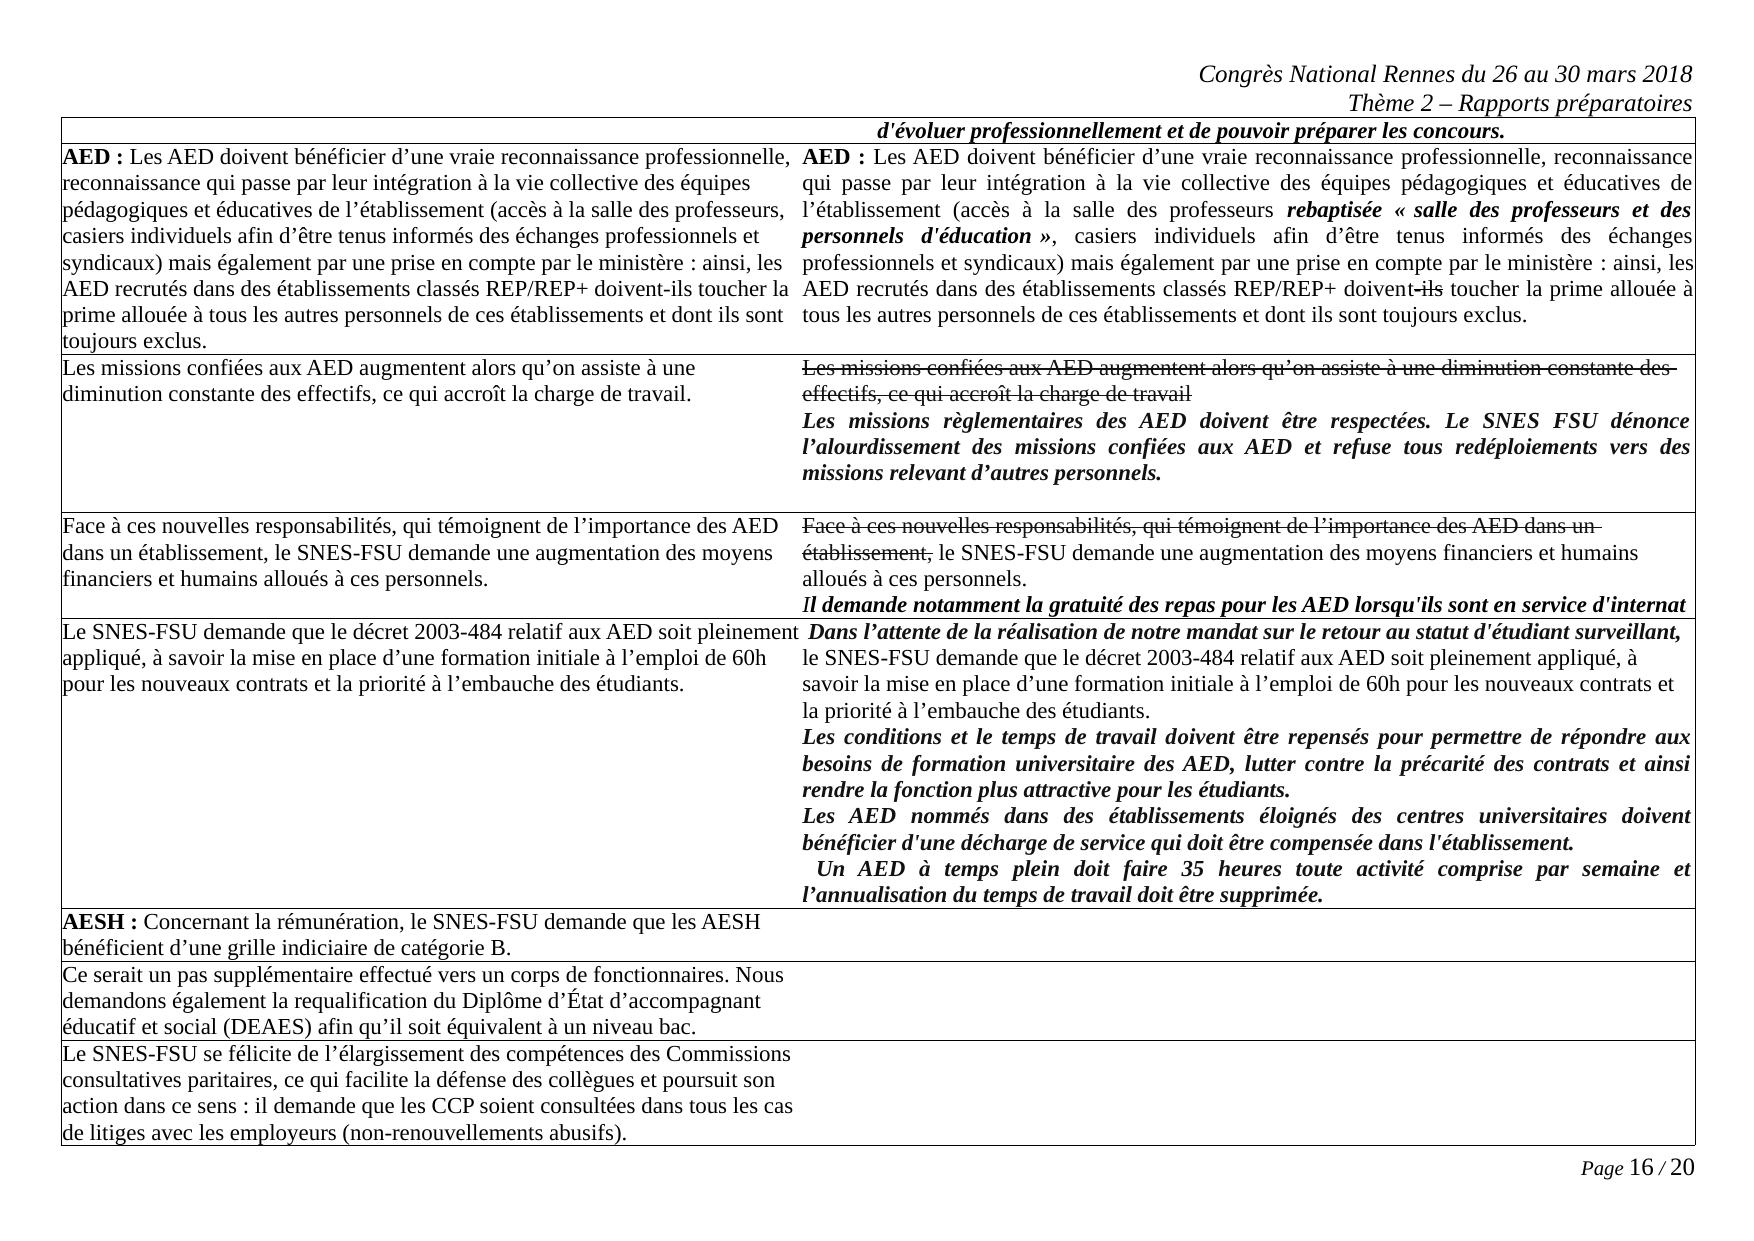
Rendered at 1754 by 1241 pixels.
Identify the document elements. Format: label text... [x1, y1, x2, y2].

table_cell Face à ces nouvelles responsabilités, qui témoignent de l’importance des AED dans un établissement, le SNES-FSU demande une augmentation des moyens financiers et humains alloués à ces personnels. Il demande notamment la gratuité des repas pour les AED lorsqu'ils sont en service d'internat [801, 513, 1695, 618]
table_cell [801, 962, 1695, 1040]
table_cell Ce serait un pas supplémentaire effectué vers un corps de fonctionnaires. Nous demandons également la requalification du Diplôme d’État d’accompagnant éducatif et social (DEAES) afin qu’il soit équivalent à un niveau bac. [62, 962, 801, 1040]
table_cell [801, 1041, 1695, 1145]
table_cell Le SNES-FSU se félicite de l’élargissement des compétences des Commissions consultatives paritaires, ce qui facilite la défense des collègues et poursuit son action dans ce sens : il demande que les CCP soient consultées dans tous les cas de litiges avec les employeurs (non-renouvellements abusifs). [62, 1041, 801, 1145]
table_cell Le SNES-FSU demande que le décret 2003-484 relatif aux AED soit pleinement appliqué, à savoir la mise en place d’une formation initiale à l’emploi de 60h pour les nouveaux contrats et la priorité à l’embauche des étudiants. [62, 619, 801, 908]
table_cell Face à ces nouvelles responsabilités, qui témoignent de l’importance des AED dans un établissement, le SNES-FSU demande une augmentation des moyens financiers et humains alloués à ces personnels. [62, 513, 801, 618]
table_cell Les missions confiées aux AED augmentent alors qu’on assiste à une diminution constante des effectifs, ce qui accroît la charge de travail. [62, 355, 801, 512]
table_cell AED : Les AED doivent bénéficier d’une vraie reconnaissance professionnelle, reconnaissance qui passe par leur intégration à la vie collective des équipes pédagogiques et éducatives de l’établissement (accès à la salle des professeurs, casiers individuels afin d’être tenus informés des échanges professionnels et syndicaux) mais également par une prise en compte par le ministère : ainsi, les AED recrutés dans des établissements classés REP/REP+ doivent-ils toucher la prime allouée à tous les autres personnels de ces établissements et dont ils sont toujours exclus. [62, 144, 801, 354]
table_cell Dans l’attente de la réalisation de notre mandat sur le retour au statut d'étudiant surveillant, le SNES-FSU demande que le décret 2003-484 relatif aux AED soit pleinement appliqué, à savoir la mise en place d’une formation initiale à l’emploi de 60h pour les nouveaux contrats et la priorité à l’embauche des étudiants. Les conditions et le temps de travail doivent être repensés pour permettre de répondre aux besoins de formation universitaire des AED, lutter contre la précarité des contrats et ainsi rendre la fonction plus attractive pour les étudiants. Les AED nommés dans des établissements éloignés des centres universitaires doivent bénéficier d'une décharge de service qui doit être compensée dans l'établissement. Un AED à temps plein doit faire 35 heures toute activité comprise par semaine et l’annualisation du temps de travail doit être supprimée. [801, 619, 1695, 908]
table_cell Les missions confiées aux AED augmentent alors qu’on assiste à une diminution constante des effectifs, ce qui accroît la charge de travail Les missions règlementaires des AED doivent être respectées. Le SNES FSU dénonce l’alourdissement des missions confiées aux AED et refuse tous redéploiements vers des missions relevant d’autres personnels. [801, 355, 1695, 512]
table_cell AESH : Concernant la rémunération, le SNES-FSU demande que les AESH bénéficient d’une grille indiciaire de catégorie B. [62, 909, 801, 961]
table_cell d'évoluer professionnellement et de pouvoir préparer les concours. [801, 118, 1695, 143]
table_cell AED : Les AED doivent bénéficier d’une vraie reconnaissance professionnelle, reconnaissance qui passe par leur intégration à la vie collective des équipes pédagogiques et éducatives de l’établissement (accès à la salle des professeurs rebaptisée « salle des professeurs et des personnels d'éducation », casiers individuels afin d’être tenus informés des échanges professionnels et syndicaux) mais également par une prise en compte par le ministère : ainsi, les AED recrutés dans des établissements classés REP/REP+ doivent-ils toucher la prime allouée à tous les autres personnels de ces établissements et dont ils sont toujours exclus. [801, 144, 1695, 354]
table_cell [62, 118, 801, 143]
table_cell [801, 909, 1695, 961]
